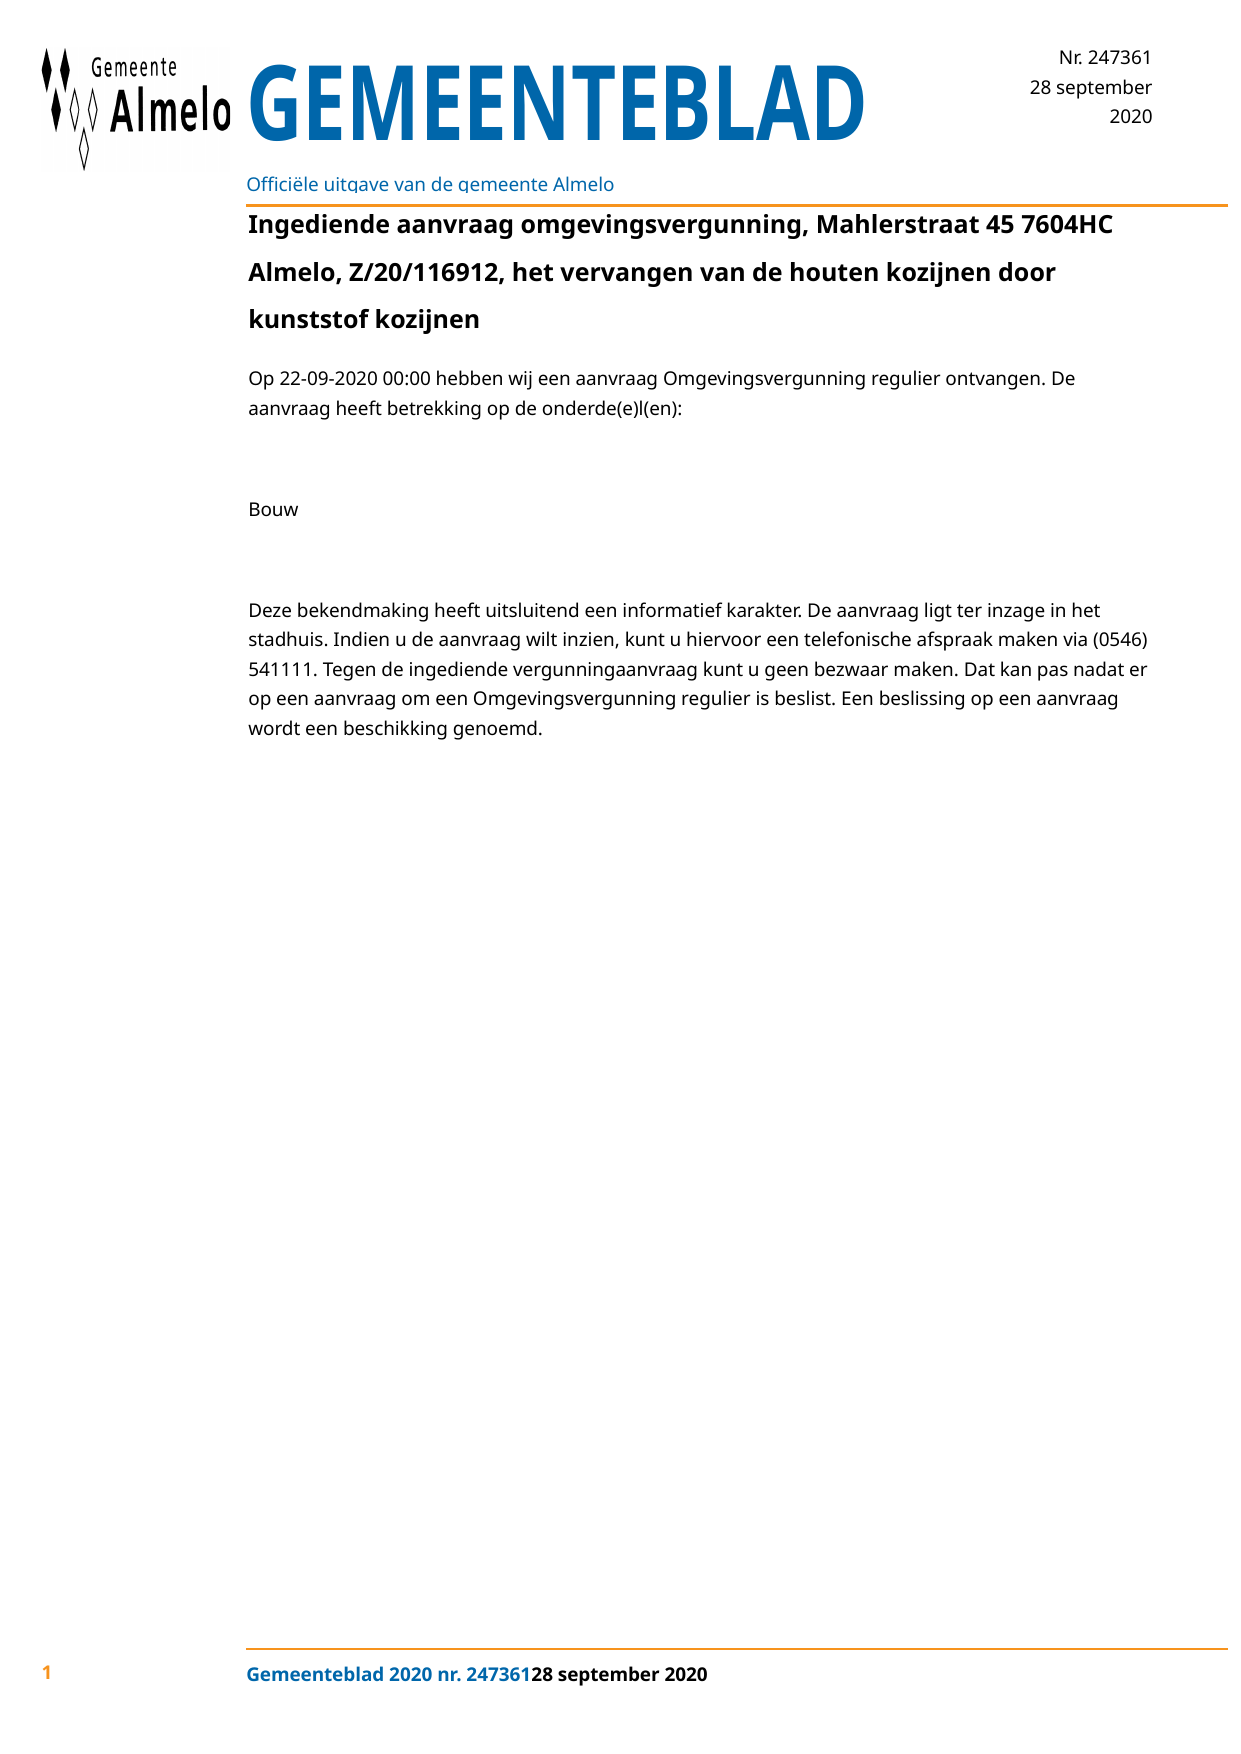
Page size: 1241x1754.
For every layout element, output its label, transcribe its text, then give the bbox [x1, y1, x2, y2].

text Op 22-09-2020 00:00 hebben wij een aanvraag Omgevingsvergunning regulier ontvangen. De aanvraag heeft betrekking op de onderde(e)l(en): [248, 366, 1152, 421]
text Bouw [248, 496, 1152, 522]
picture [41, 47, 231, 172]
text Deze bekendmaking heeft uitsluitend een informatief karakter. De aanvraag ligt ter inzage in het stadhuis. Indien u de aanvraag wilt inzien, kunt u hiervoor een telefonische afspraak maken via (0546) 541111. Tegen de ingediende vergunningaanvraag kunt u geen bezwaar maken. Dat kan pas nadat er op een aanvraag om een Omgevingsvergunning regulier is beslist. Een beslissing op een aanvraag wordt een beschikking genoemd. [248, 597, 1152, 741]
text Ingediende aanvraag omgevingsvergunning, Mahlerstraat 45 7604HC Almelo, Z/20/116912, het vervangen van de houten kozijnen door kunststof kozijnen [248, 207, 1152, 336]
